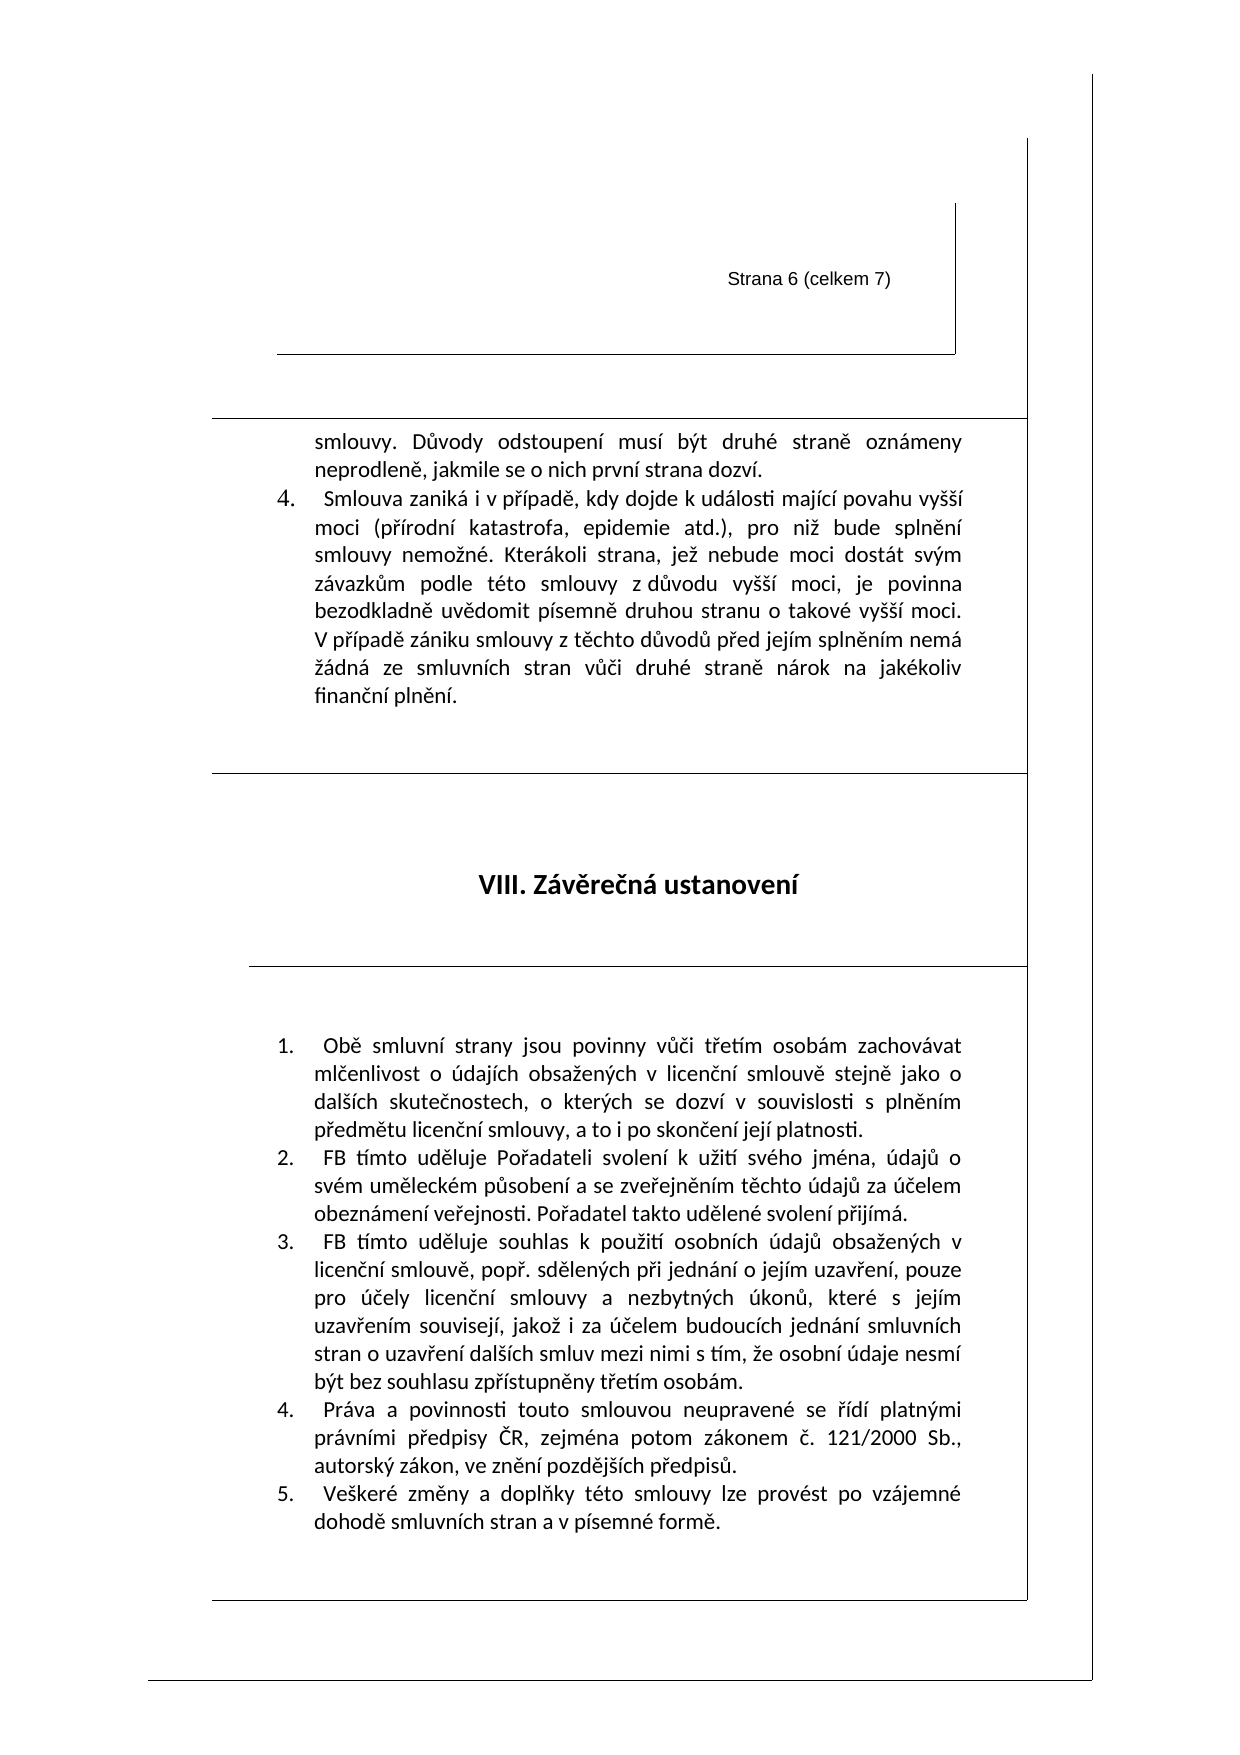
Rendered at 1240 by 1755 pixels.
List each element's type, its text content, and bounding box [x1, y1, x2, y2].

text 4. Práva a povinnosti touto smlouvou neupravené se řídí platnými právními předpisy ČR, zejména potom zákonem č. 121/2000 Sb., autorský zákon, ve znění pozdějších předpisů. [212, 1395, 1027, 1479]
text 2. FB tímto uděluje Pořadateli svolení k užití svého jména, údajů o svém uměleckém působení a se zveřejněním těchto údajů za účelem obeznámení veřejnosti. Pořadatel takto udělené svolení přijímá. [212, 1143, 1027, 1227]
text 1. Obě smluvní strany jsou povinny vůči třetím osobám zachovávat mlčenlivost o údajích obsažených v licenční smlouvě stejně jako o dalších skutečnostech, o kterých se dozví v souvislosti s plněním předmětu licenční smlouvy, a to i po skončení její platnosti. [212, 966, 1027, 1143]
text 5. Veškeré změny a doplňky této smlouvy lze provést po vzájemné dohodě smluvních stran a v písemné formě. [212, 1479, 1027, 1600]
list smlouvy. Důvody odstoupení musí být druhé straně oznámeny neprodleně, jakmile se o nich první strana dozví. [212, 363, 1027, 483]
subtitle VIII. Závěrečná ustanovení [249, 866, 1027, 966]
text 3. FB tímto uděluje souhlas k použití osobních údajů obsažených v licenční smlouvě, popř. sdělených při jednání o jejím uzavření, pouze pro účely licenční smlouvy a nezbytných úkonů, které s jejím uzavřením souvisejí, jakož i za účelem budoucích jednání smluvních stran o uzavření dalších smluv mezi nimi s tím, že osobní údaje nesmí být bez souhlasu zpřístupněny třetím osobám. [212, 1227, 1027, 1395]
list Smlouva zaniká i v případě, kdy dojde k události mající povahu vyšší moci (přírodní katastrofa, epidemie atd.), pro niž bude splnění smlouvy nemožné. Kterákoli strana, jež nebude moci dostát svým závazkům podle této smlouvy z důvodu vyšší moci, je povinna bezodkladně uvědomit písemně druhou stranu o takové vyšší moci. V případě zániku smlouvy z těchto důvodů před jejím splněním nemá žádná ze smluvních stran vůči druhé straně nárok na jakékoliv finanční plnění. [212, 483, 1027, 773]
